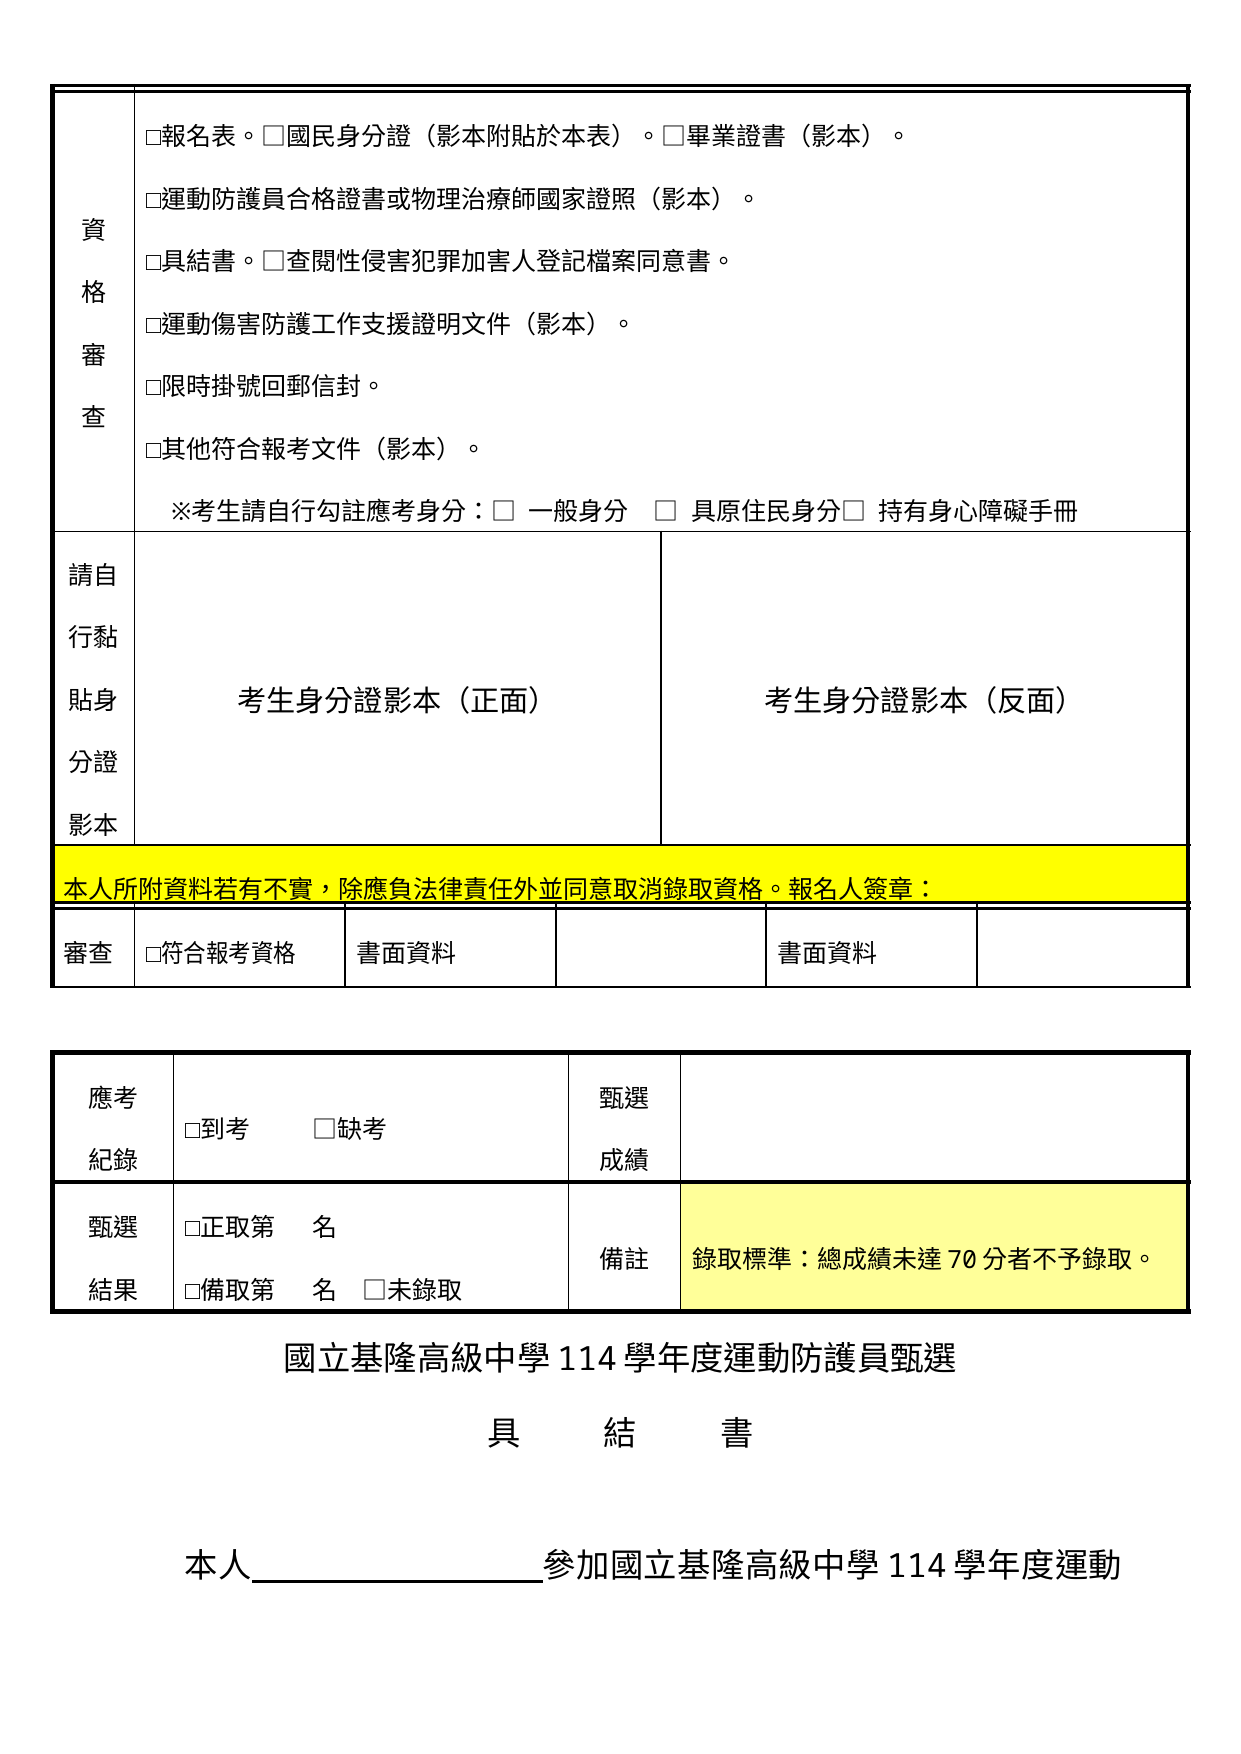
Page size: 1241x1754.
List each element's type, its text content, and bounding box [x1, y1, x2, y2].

table_cell 資 格 審 查 [55, 93, 134, 531]
table_cell □符合報考資格 □不符合報考資格 [135, 910, 344, 986]
table_cell 請自行黏貼身分證影本 [55, 532, 134, 844]
text 具 結 書 [118, 1389, 1122, 1451]
table_cell [978, 910, 1186, 986]
table_cell □正取第 名 □備取第 名 □未錄取 [174, 1184, 568, 1309]
table_cell 備註 [569, 1184, 680, 1309]
table_cell 審查 結果 [55, 910, 134, 986]
table_cell □報名表。□國民身分證（影本附貼於本表）。□畢業證書（影本）。 □運動防護員合格證書或物理治療師國家證照（影本）。 □具結書。□查閱性侵害犯罪加害人登記檔案同意書。 □運動傷害防護工作支援證明文件（影本）。 □限時掛號回郵信封。 □其他符合報考文件（影本）。 ※考生請自行勾註應考身分：□ 一般身分 □ 具原住民身分□ 持有身心障礙手冊 [135, 93, 1186, 531]
table_cell 考生身分證影本（反面） [662, 532, 1186, 844]
table_cell 書面資料 複審人員核章 [767, 910, 976, 986]
text 本人 參加國立基隆高級中學114學年度運動防護員甄選，如有虛偽陳述或所附資料文件不實，除取消錄取資格外，並願附偽造文書之民事、刑事責任暨放棄先訴抗辯權。 [118, 1539, 1122, 1587]
table_cell [557, 910, 765, 986]
table_header □到考 □缺考 [174, 1055, 568, 1179]
text 國立基隆高級中學114學年度運動防護員甄選 [118, 1314, 1122, 1376]
table_cell 考生身分證影本（正面） [135, 532, 660, 844]
table_cell 甄選 結果 [55, 1184, 173, 1309]
table_cell 錄取標準：總成績未達70分者不予錄取。 [681, 1184, 1186, 1309]
table_cell 書面資料 初審人員核章 [346, 910, 555, 986]
table_header 甄選 成績 [569, 1055, 680, 1179]
table_cell 本人所附資料若有不實，除應負法律責任外並同意取消錄取資格。報名人簽章： [55, 846, 1186, 901]
table_header 應考 紀錄 [55, 1055, 173, 1179]
table_header [681, 1055, 1186, 1179]
